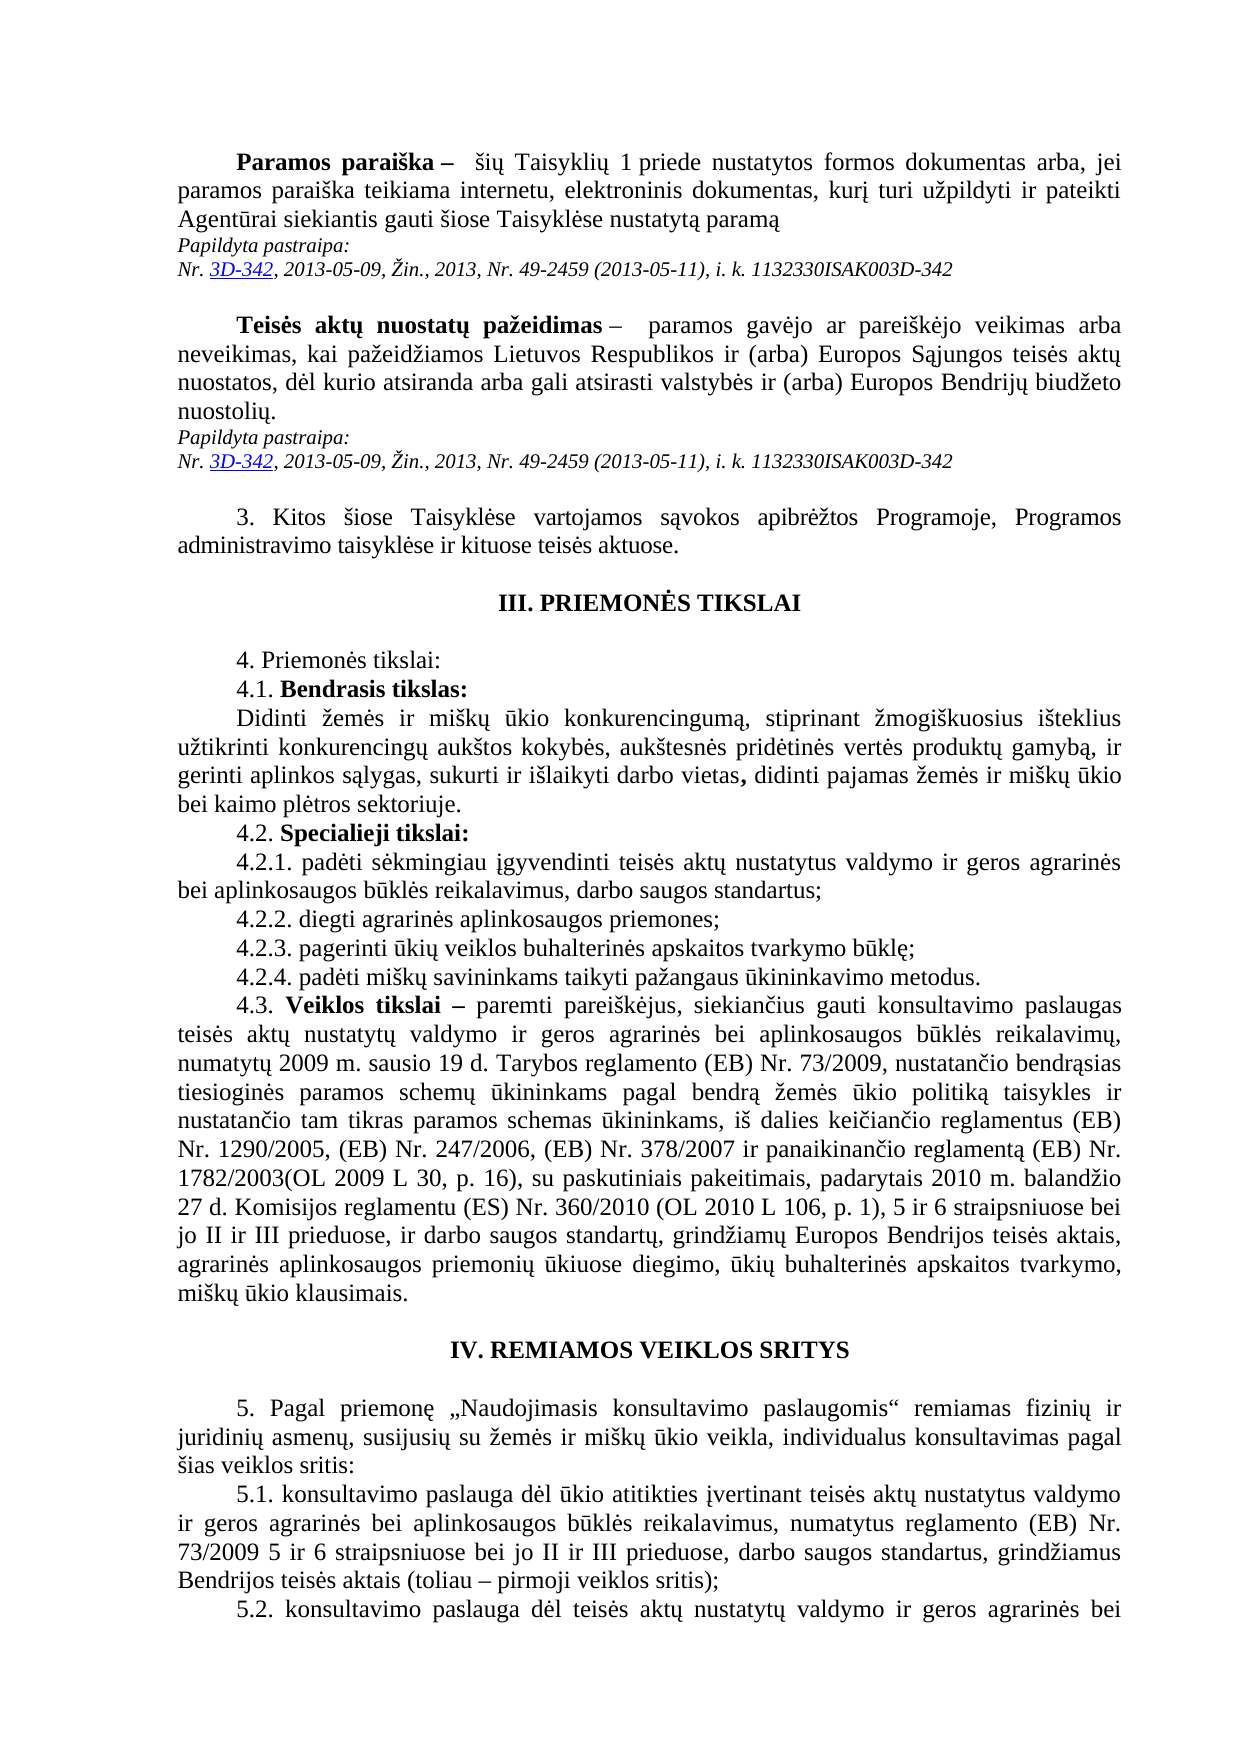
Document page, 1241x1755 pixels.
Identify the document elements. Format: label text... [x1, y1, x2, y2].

text 4.3. Veiklos tikslai – paremti pareiškėjus, siekiančius gauti konsultavimo paslaugas teisės aktų nustatytų valdymo ir geros agrarinės bei aplinkosaugos būklės reikalavimų, numatytų 2009 m. sausio 19 d. Tarybos reglamento (EB) Nr. 73/2009, nustatančio bendrąsias tiesioginės paramos schemų ūkininkams pagal bendrą žemės ūkio politiką taisykles ir nustatančio tam tikras paramos schemas ūkininkams, iš dalies keičiančio reglamentus (EB) Nr. 1290/2005, (EB) Nr. 247/2006, (EB) Nr. 378/2007 ir panaikinančio reglamentą (EB) Nr. 1782/2003(OL 2009 L 30, p. 16), su paskutiniais pakeitimais, padarytais 2010 m. balandžio 27 d. Komisijos reglamentu (ES) Nr. 360/2010 (OL 2010 L 106, p. 1), 5 ir 6 straipsniuose bei jo II ir III prieduose, ir darbo saugos standartų, grindžiamų Europos Bendrijos teisės aktais, agrarinės aplinkosaugos priemonių ūkiuose diegimo, ūkių buhalterinės apskaitos tvarkymo, miškų ūkio klausimais. [177, 991, 1122, 1307]
text 4.2.2. diegti agrarinės aplinkosaugos priemones; [177, 904, 1122, 933]
text 4.2. Specialieji tikslai: [177, 818, 1122, 847]
text Paramos paraiška – šių Taisyklių 1 priede nustatytos formos dokumentas arba, jei paramos paraiška teikiama internetu, elektroninis dokumentas, kurį turi užpildyti ir pateikti Agentūrai siekiantis gauti šiose Taisyklėse nustatytą paramą [177, 147, 1122, 233]
text 4.2.1. padėti sėkmingiau įgyvendinti teisės aktų nustatytus valdymo ir geros agrarinės bei aplinkosaugos būklės reikalavimus, darbo saugos standartus; [177, 847, 1122, 904]
text 4.2.3. pagerinti ūkių veiklos buhalterinės apskaitos tvarkymo būklę; [177, 933, 1122, 962]
text 3. Kitos šiose Taisyklėse vartojamos sąvokos apibrėžtos Programoje, Programos administravimo taisyklėse ir kituose teisės aktuose. [177, 502, 1122, 559]
text III. PRIEMONĖS TIKSLAI [177, 588, 1122, 617]
text Teisės aktų nuostatų pažeidimas – paramos gavėjo ar pareiškėjo veikimas arba neveikimas, kai pažeidžiamos Lietuvos Respublikos ir (arba) Europos Sąjungos teisės aktų nuostatos, dėl kurio atsiranda arba gali atsirasti valstybės ir (arba) Europos Bendrijų biudžeto nuostolių. [177, 310, 1122, 425]
text Nr. 3D-342, 2013-05-09, Žin., 2013, Nr. 49-2459 (2013-05-11), i. k. 1132330ISAK003D-342 [177, 257, 1122, 281]
text Papildyta pastraipa: [177, 233, 1122, 257]
text Papildyta pastraipa: [177, 425, 1122, 449]
text 5.1. konsultavimo paslauga dėl ūkio atitikties įvertinant teisės aktų nustatytus valdymo ir geros agrarinės bei aplinkosaugos būklės reikalavimus, numatytus reglamento (EB) Nr. 73/2009 5 ir 6 straipsniuose bei jo II ir III prieduose, darbo saugos standartus, grindžiamus Bendrijos teisės aktais (toliau – pirmoji veiklos sritis); [177, 1479, 1122, 1594]
text 5. Pagal priemonę „Naudojimasis konsultavimo paslaugomis“ remiamas fizinių ir juridinių asmenų, susijusių su žemės ir miškų ūkio veikla, individualus konsultavimas pagal šias veiklos sritis: [177, 1393, 1122, 1479]
text IV. REMIAMOS VEIKLOS SRITYS [177, 1336, 1122, 1364]
text 5.2. konsultavimo paslauga dėl teisės aktų nustatytų valdymo ir geros agrarinės bei [177, 1594, 1122, 1623]
text Didinti žemės ir miškų ūkio konkurencingumą, stiprinant žmogiškuosius išteklius užtikrinti konkurencingų aukštos kokybės, aukštesnės pridėtinės vertės produktų gamybą, ir gerinti aplinkos sąlygas, sukurti ir išlaikyti darbo vietas, didinti pajamas žemės ir miškų ūkio bei kaimo plėtros sektoriuje. [177, 703, 1122, 818]
text 4.2.4. padėti miškų savininkams taikyti pažangaus ūkininkavimo metodus. [177, 962, 1122, 991]
text 4.1. Bendrasis tikslas: [177, 674, 1122, 703]
text Nr. 3D-342, 2013-05-09, Žin., 2013, Nr. 49-2459 (2013-05-11), i. k. 1132330ISAK003D-342 [177, 449, 1122, 473]
text 4. Priemonės tikslai: [177, 646, 1122, 674]
